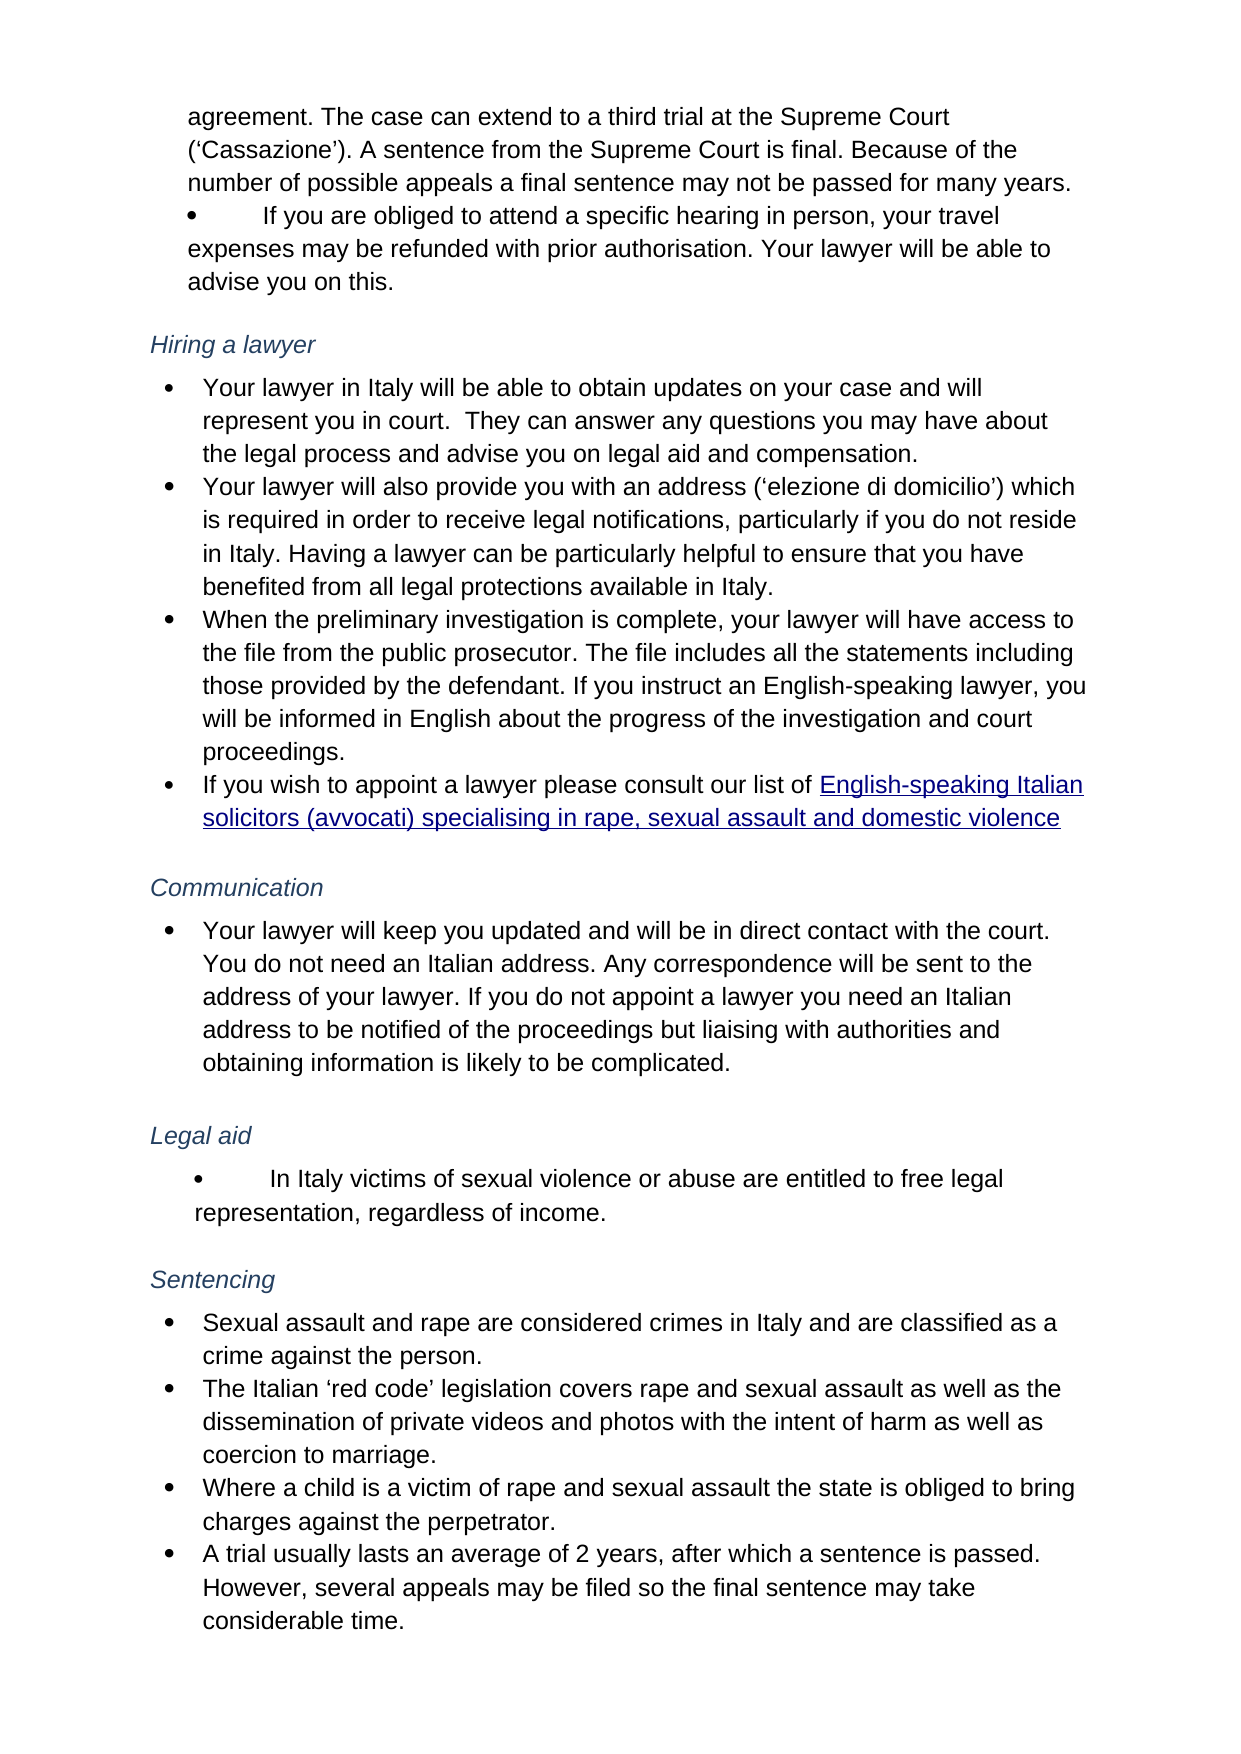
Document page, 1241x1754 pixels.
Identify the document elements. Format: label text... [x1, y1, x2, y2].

list Your lawyer will keep you updated and will be in direct contact with the court. You do not need an Italian address. Any correspondence will be sent to the address of your lawyer. If you do not appoint a lawyer you need an Italian address to be notified of the proceedings but liaising with authorities and obtaining information is likely to be complicated. [165, 916, 1090, 1077]
subtitle Sentencing [150, 1265, 1090, 1294]
list Your lawyer will also provide you with an address (‘elezione di domicilio’) which is required in order to receive legal notifications, particularly if you do not reside in Italy. Having a lawyer can be particularly helpful to ensure that you have benefited from all legal protections available in Italy. [165, 472, 1090, 600]
subtitle Communication [150, 873, 1090, 902]
text Hiring a lawyer [150, 330, 1090, 359]
list The Italian ‘red code’ legislation covers rape and sexual assault as well as the dissemination of private videos and photos with the intent of harm as well as coercion to marriage. [165, 1374, 1090, 1469]
list Your lawyer in Italy will be able to obtain updates on your case and will represent you in court. They can answer any questions you may have about the legal process and advise you on legal aid and compensation. [165, 373, 1090, 468]
list If you are obliged to attend a specific hearing in person, your travel expenses may be refunded with prior authorisation. Your lawyer will be able to advise you on this. [187, 201, 1090, 296]
list If you wish to appoint a lawyer please consult our list of English-speaking Italian solicitors (avvocati) specialising in rape, sexual assault and domestic violence [165, 770, 1090, 832]
list In Italy victims of sexual violence or abuse are entitled to free legal representation, regardless of income. [194, 1164, 1090, 1226]
list When the preliminary investigation is complete, your lawyer will have access to the file from the public prosecutor. The file includes all the statements including those provided by the defendant. If you instruct an English-speaking lawyer, you will be informed in English about the progress of the investigation and court proceedings. [165, 604, 1090, 766]
list A trial usually lasts an average of 2 years, after which a sentence is passed. However, several appeals may be filed so the final sentence may take considerable time. [165, 1539, 1090, 1634]
text Legal aid [150, 1121, 1090, 1150]
list Sexual assault and rape are considered crimes in Italy and are classified as a crime against the person. [165, 1308, 1090, 1370]
list agreement. The case can extend to a third trial at the Supreme Court (‘Cassazione’). A sentence from the Supreme Court is final. Because of the number of possible appeals a final sentence may not be passed for many years. [187, 102, 1090, 197]
list Where a child is a victim of rape and sexual assault the state is obliged to bring charges against the perpetrator. [165, 1473, 1090, 1535]
